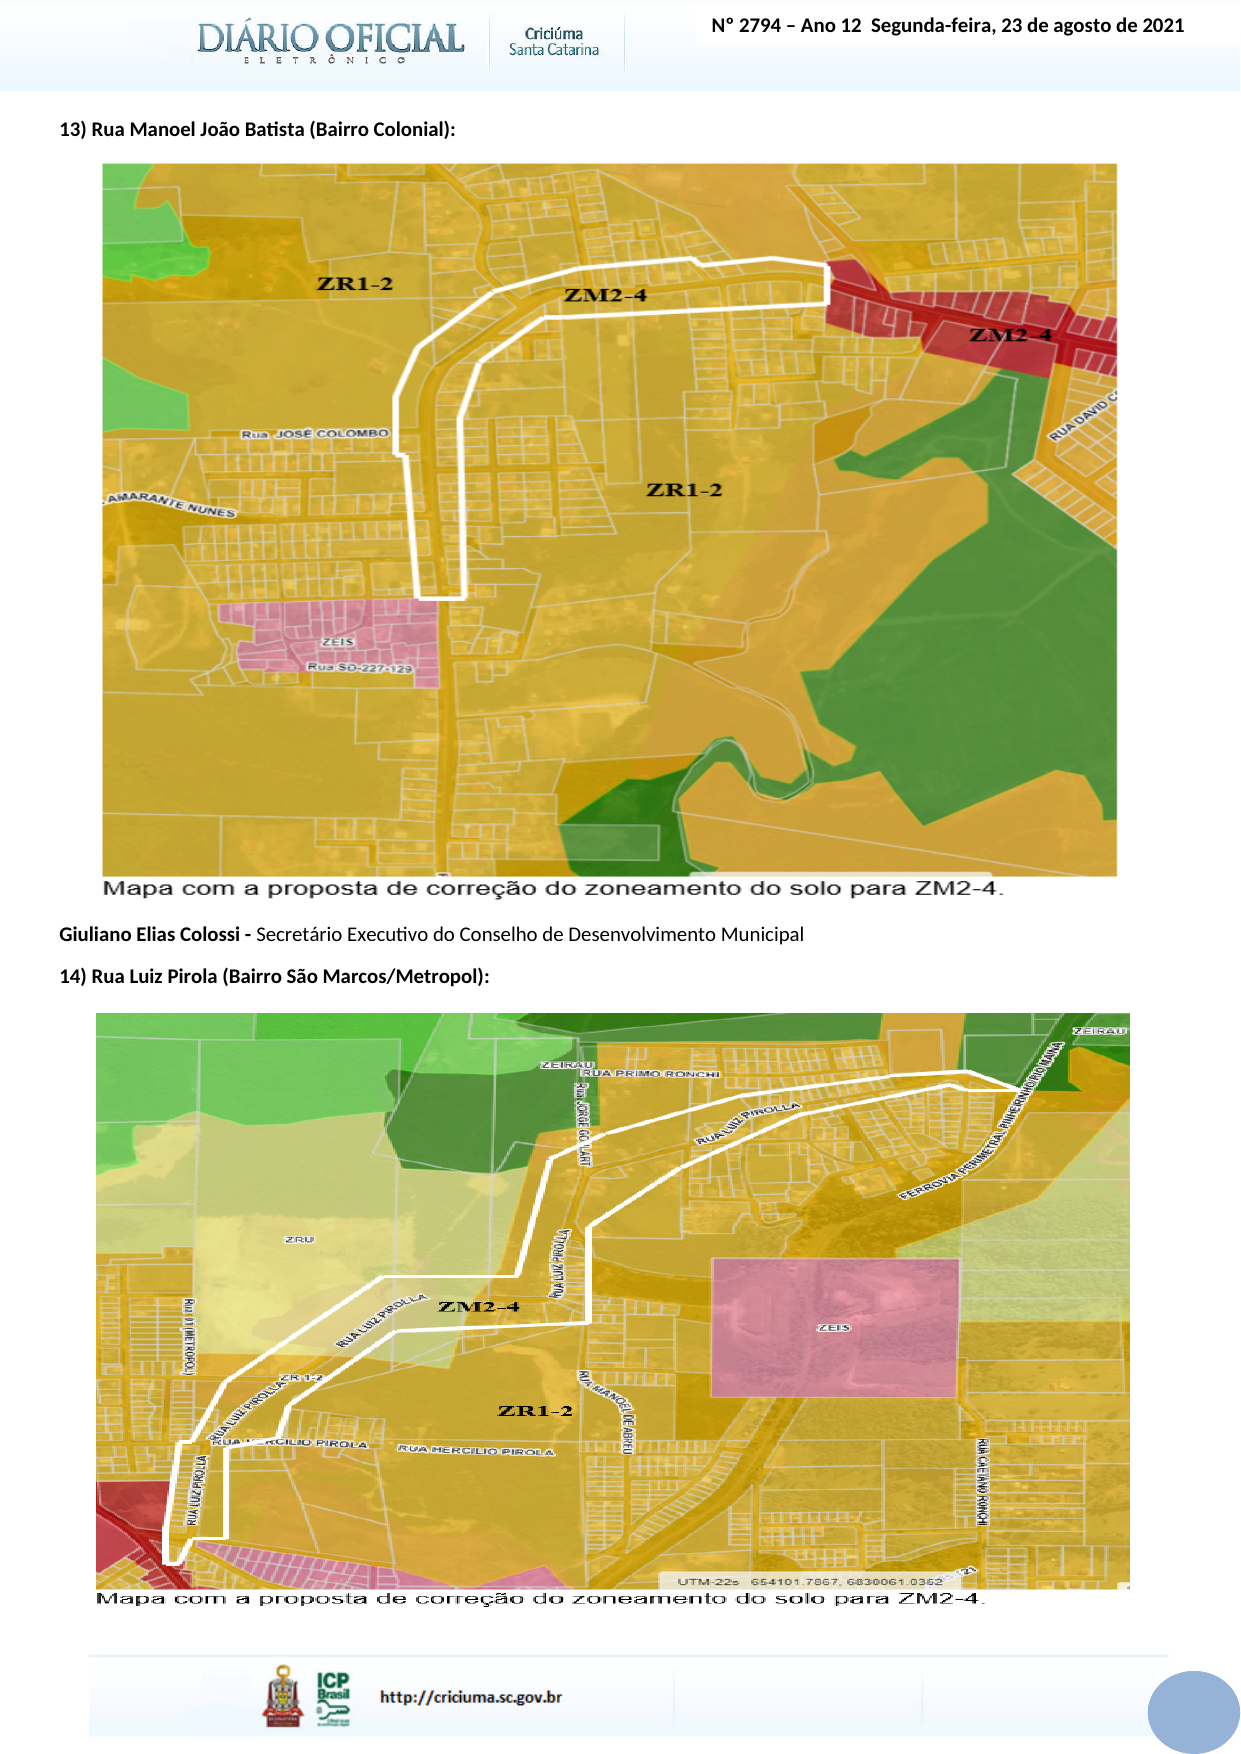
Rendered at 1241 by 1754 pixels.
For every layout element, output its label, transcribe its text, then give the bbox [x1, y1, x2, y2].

text Giuliano Elias Colossi - Secretário Executivo do Conselho de Desenvolvimento Municipal [59, 921, 1181, 946]
text 13) Rua Manoel João Batista (Bairro Colonial): [59, 116, 1181, 141]
text 14) Rua Luiz Pirola (Bairro São Marcos/Metropol): [59, 963, 1181, 989]
